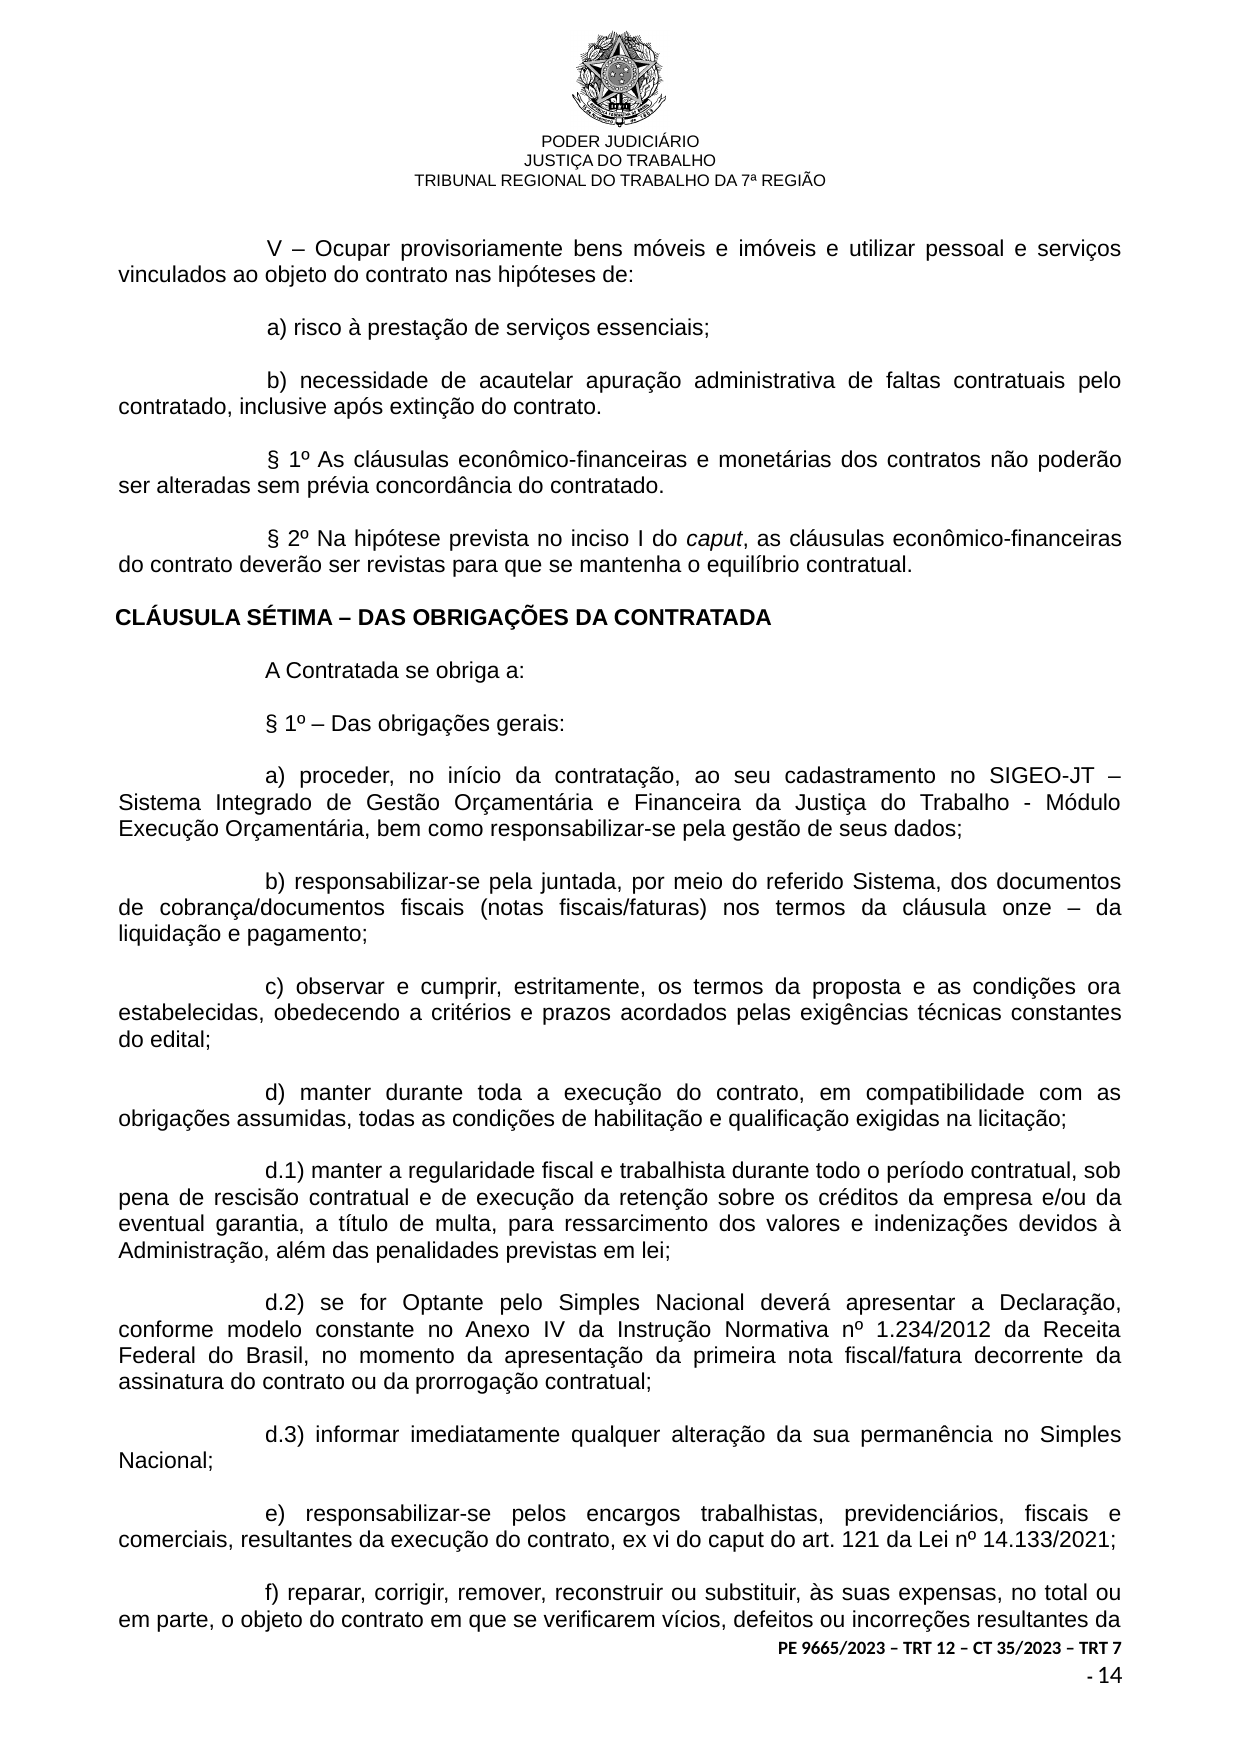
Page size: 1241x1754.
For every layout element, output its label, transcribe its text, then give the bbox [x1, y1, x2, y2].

text e) responsabilizar-se pelos encargos trabalhistas, previdenciários, fiscais e comerciais, resultantes da execução do contrato, ex vi do caput do art. 121 da Lei nº 14.133/2021; [118, 1500, 1122, 1553]
text V – Ocupar provisoriamente bens móveis e imóveis e utilizar pessoal e serviços vinculados ao objeto do contrato nas hipóteses de: [118, 235, 1122, 288]
text d) manter durante toda a execução do contrato, em compatibilidade com as obrigações assumidas, todas as condições de habilitação e qualificação exigidas na licitação; [118, 1078, 1122, 1131]
text f) reparar, corrigir, remover, reconstruir ou substituir, às suas expensas, no total ou em parte, o objeto do contrato em que se verificarem vícios, defeitos ou incorreções resultantes da [118, 1579, 1122, 1632]
text a) risco à prestação de serviços essenciais; [118, 314, 1122, 341]
text a) proceder, no início da contratação, ao seu cadastramento no SIGEO-JT – Sistema Integrado de Gestão Orçamentária e Financeira da Justiça do Trabalho - Módulo Execução Orçamentária, bem como responsabilizar-se pela gestão de seus dados; [118, 762, 1122, 841]
text c) observar e cumprir, estritamente, os termos da proposta e as condições ora estabelecidas, obedecendo a critérios e prazos acordados pelas exigências técnicas constantes do edital; [118, 973, 1122, 1052]
text d.3) informar imediatamente qualquer alteração da sua permanência no Simples Nacional; [118, 1421, 1122, 1474]
text § 1º – Das obrigações gerais: [118, 709, 1122, 736]
text d.2) se for Optante pelo Simples Nacional deverá apresentar a Declaração, conforme modelo constante no Anexo IV da Instrução Normativa nº 1.234/2012 da Receita Federal do Brasil, no momento da apresentação da primeira nota fiscal/fatura decorrente da assinatura do contrato ou da prorrogação contratual; [118, 1289, 1122, 1395]
text d.1) manter a regularidade fiscal e trabalhista durante todo o período contratual, sob pena de rescisão contratual e de execução da retenção sobre os créditos da empresa e/ou da eventual garantia, a título de multa, para ressarcimento dos valores e indenizações devidos à Administração, além das penalidades previstas em lei; [118, 1157, 1122, 1263]
text § 1º As cláusulas econômico-financeiras e monetárias dos contratos não poderão ser alteradas sem prévia concordância do contratado. [118, 446, 1122, 499]
text b) responsabilizar-se pela juntada, por meio do referido Sistema, dos documentos de cobrança/documentos fiscais (notas fiscais/faturas) nos termos da cláusula onze – da liquidação e pagamento; [118, 868, 1122, 947]
text b) necessidade de acautelar apuração administrativa de faltas contratuais pelo contratado, inclusive após extinção do contrato. [118, 367, 1122, 419]
text § 2º Na hipótese prevista no inciso I do caput, as cláusulas econômico-financeiras do contrato deverão ser revistas para que se mantenha o equilíbrio contratual. [118, 525, 1122, 578]
text A Contratada se obriga a: [118, 657, 1122, 683]
text CLÁUSULA SÉTIMA – DAS OBRIGAÇÕES DA CONTRATADA [115, 604, 1117, 630]
